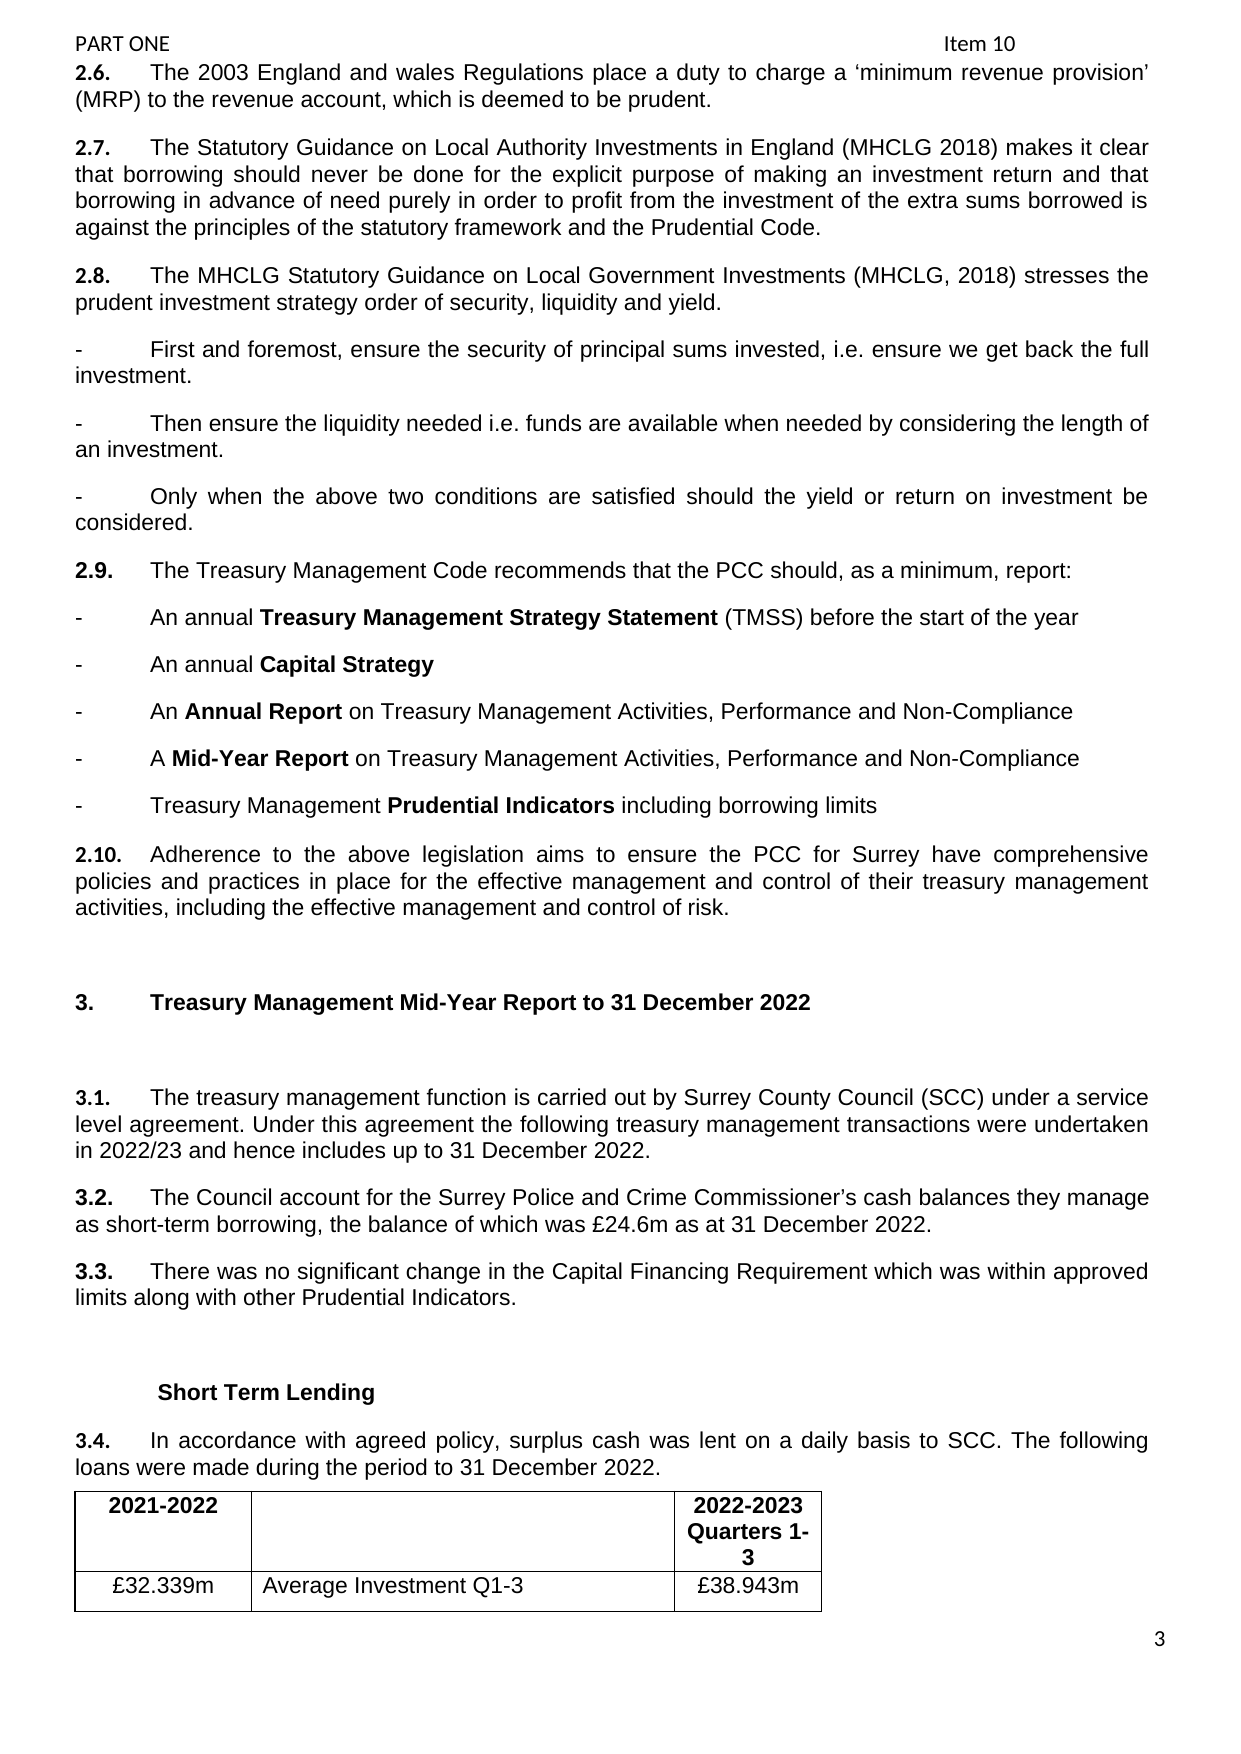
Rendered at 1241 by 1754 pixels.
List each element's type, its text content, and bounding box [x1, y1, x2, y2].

list The 2003 England and wales Regulations place a duty to charge a ‘minimum revenue provision’ (MRP) to the revenue account, which is deemed to be prudent. [75, 58, 1150, 112]
table_header 2022-2023 Quarters 1-3 [675, 1492, 821, 1571]
list There was no significant change in the Capital Financing Requirement which was within approved limits along with other Prudential Indicators. [75, 1258, 1150, 1311]
list Treasury Management Prudential Indicators including borrowing limits [75, 792, 1150, 819]
list The treasury management function is carried out by Surrey County Council (SCC) under a service level agreement. Under this agreement the following treasury management transactions were undertaken in 2022/23 and hence includes up to 31 December 2022. [75, 1083, 1150, 1163]
list The MHCLG Statutory Guidance on Local Government Investments (MHCLG, 2018) stresses the prudent investment strategy order of security, liquidity and yield. [75, 261, 1150, 315]
list An Annual Report on Treasury Management Activities, Performance and Non-Compliance [75, 698, 1150, 724]
list An annual Capital Strategy [75, 651, 1150, 677]
list The Council account for the Surrey Police and Crime Commissioner’s cash balances they manage as short-term borrowing, the balance of which was £24.6m as at 31 December 2022. [75, 1184, 1150, 1237]
list A Mid-Year Report on Treasury Management Activities, Performance and Non-Compliance [75, 745, 1150, 772]
list First and foremost, ensure the security of principal sums invested, i.e. ensure we get back the full investment. [75, 336, 1150, 389]
list The Treasury Management Code recommends that the PCC should, as a minimum, report: [75, 557, 1150, 583]
list In accordance with agreed policy, surplus cash was lent on a daily basis to SCC. The following loans were made during the period to 31 December 2022. [75, 1426, 1150, 1480]
table_cell £38.943m [675, 1572, 821, 1611]
list Adherence to the above legislation aims to ensure the PCC for Surrey have comprehensive policies and practices in place for the effective management and control of their treasury management activities, including the effective management and control of risk. [75, 840, 1150, 920]
table_cell Average Investment Q1-3 [252, 1572, 674, 1611]
list Treasury Management Mid-Year Report to 31 December 2022 [75, 988, 1150, 1015]
table_cell £32.339m [76, 1572, 251, 1611]
list Then ensure the liquidity needed i.e. funds are available when needed by considering the length of an investment. [75, 409, 1150, 462]
table_header 2021-2022 [76, 1492, 251, 1571]
text Short Term Lending [157, 1379, 1150, 1405]
table_header [252, 1492, 674, 1571]
list An annual Treasury Management Strategy Statement (TMSS) before the start of the year [75, 604, 1150, 630]
list Only when the above two conditions are satisfied should the yield or return on investment be considered. [75, 483, 1150, 536]
list The Statutory Guidance on Local Authority Investments in England (MHCLG 2018) makes it clear that borrowing should never be done for the explicit purpose of making an investment return and that borrowing in advance of need purely in order to profit from the investment of the extra sums borrowed is against the principles of the statutory framework and the Prudential Code. [75, 133, 1150, 240]
